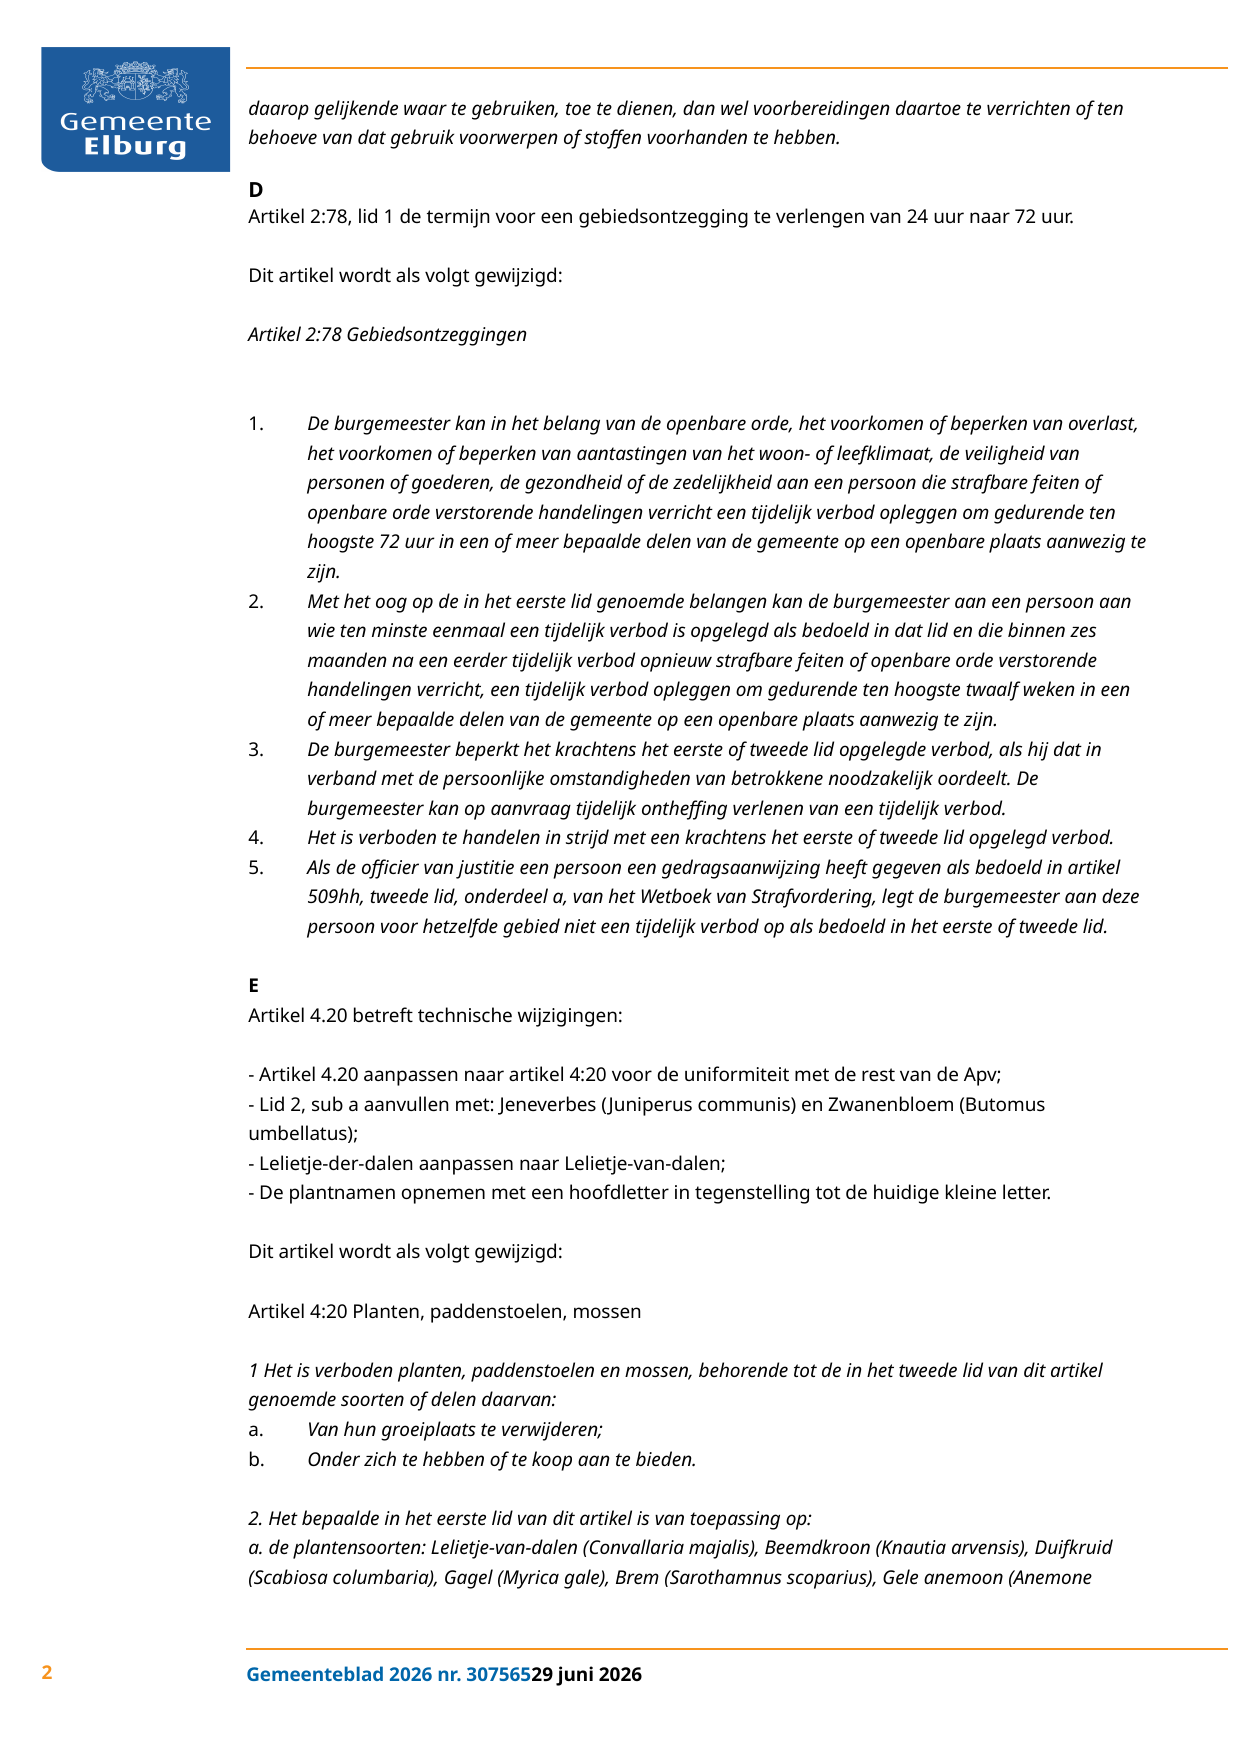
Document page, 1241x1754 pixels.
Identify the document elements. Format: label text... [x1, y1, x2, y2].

text Artikel 2:78 Gebiedsontzeggingen [248, 322, 1152, 347]
text Dit artikel wordt als volgt gewijzigd: [248, 262, 1152, 288]
picture [41, 47, 231, 172]
text D [248, 175, 1152, 203]
text Artikel 4.20 betreft technische wijzigingen: [248, 1002, 1152, 1028]
text E [248, 972, 1152, 998]
list De burgemeester beperkt het krachtens het eerste of tweede lid opgelegde verbod, als hij dat in verband met de persoonlijke omstandigheden van betrokkene noodzakelijk oordeelt. De burgemeester kan op aanvraag tijdelijk ontheffing verlenen van een tijdelijk verbod. [248, 736, 1152, 821]
list De burgemeester kan in het belang van de openbare orde, het voorkomen of beperken van overlast, het voorkomen of beperken van aantastingen van het woon- of leefklimaat, de veiligheid van personen of goederen, de gezondheid of de zedelijkheid aan een persoon die strafbare feiten of openbare orde verstorende handelingen verricht een tijdelijk verbod opleggen om gedurende ten hoogste 72 uur in een of meer bepaalde delen van de gemeente op een openbare plaats aanwezig te zijn. [248, 410, 1152, 584]
text - De plantnamen opnemen met een hoofdletter in tegenstelling tot de huidige kleine letter. [248, 1179, 1152, 1205]
list Onder zich te hebben of te koop aan te bieden. [248, 1446, 1152, 1471]
text daarop gelijkende waar te gebruiken, toe te dienen, dan wel voorbereidingen daartoe te verrichten of ten behoeve van dat gebruik voorwerpen of stoffen voorhanden te hebben. [248, 95, 1152, 150]
text 2. Het bepaalde in het eerste lid van dit artikel is van toepassing op: [248, 1505, 1152, 1531]
text - Lid 2, sub a aanvullen met: Jeneverbes (Juniperus communis) en Zwanenbloem (Butomus umbellatus); [248, 1091, 1152, 1146]
list Als de officier van justitie een persoon een gedragsaanwijzing heeft gegeven als bedoeld in artikel 509hh, tweede lid, onderdeel a, van het Wetboek van Strafvordering, legt de burgemeester aan deze persoon voor hetzelfde gebied niet een tijdelijk verbod op als bedoeld in het eerste of tweede lid. [248, 854, 1152, 939]
list Met het oog op de in het eerste lid genoemde belangen kan de burgemeester aan een persoon aan wie ten minste eenmaal een tijdelijk verbod is opgelegd als bedoeld in dat lid en die binnen zes maanden na een eerder tijdelijk verbod opnieuw strafbare feiten of openbare orde verstorende handelingen verricht, een tijdelijk verbod opleggen om gedurende ten hoogste twaalf weken in een of meer bepaalde delen van de gemeente op een openbare plaats aanwezig te zijn. [248, 588, 1152, 732]
text Artikel 4:20 Planten, paddenstoelen, mossen [248, 1298, 1152, 1323]
text a. de plantensoorten: Lelietje-van-dalen (Convallaria majalis), Beemdkroon (Knautia arvensis), Duifkruid (Scabiosa columbaria), Gagel (Myrica gale), Brem (Sarothamnus scoparius), Gele anemoon (Anemone [248, 1534, 1152, 1590]
text - Lelietje-der-dalen aanpassen naar Lelietje-van-dalen; [248, 1150, 1152, 1176]
text 1 Het is verboden planten, paddenstoelen en mossen, behorende tot de in het tweede lid van dit artikel genoemde soorten of delen daarvan: [248, 1357, 1152, 1412]
text - Artikel 4.20 aanpassen naar artikel 4:20 voor de uniformiteit met de rest van de Apv; [248, 1061, 1152, 1087]
list Het is verboden te handelen in strijd met een krachtens het eerste of tweede lid opgelegd verbod. [248, 824, 1152, 850]
text Artikel 2:78, lid 1 de termijn voor een gebiedsontzegging te verlengen van 24 uur naar 72 uur. [248, 203, 1152, 229]
text Dit artikel wordt als volgt gewijzigd: [248, 1239, 1152, 1264]
list Van hun groeiplaats te verwijderen; [248, 1416, 1152, 1442]
